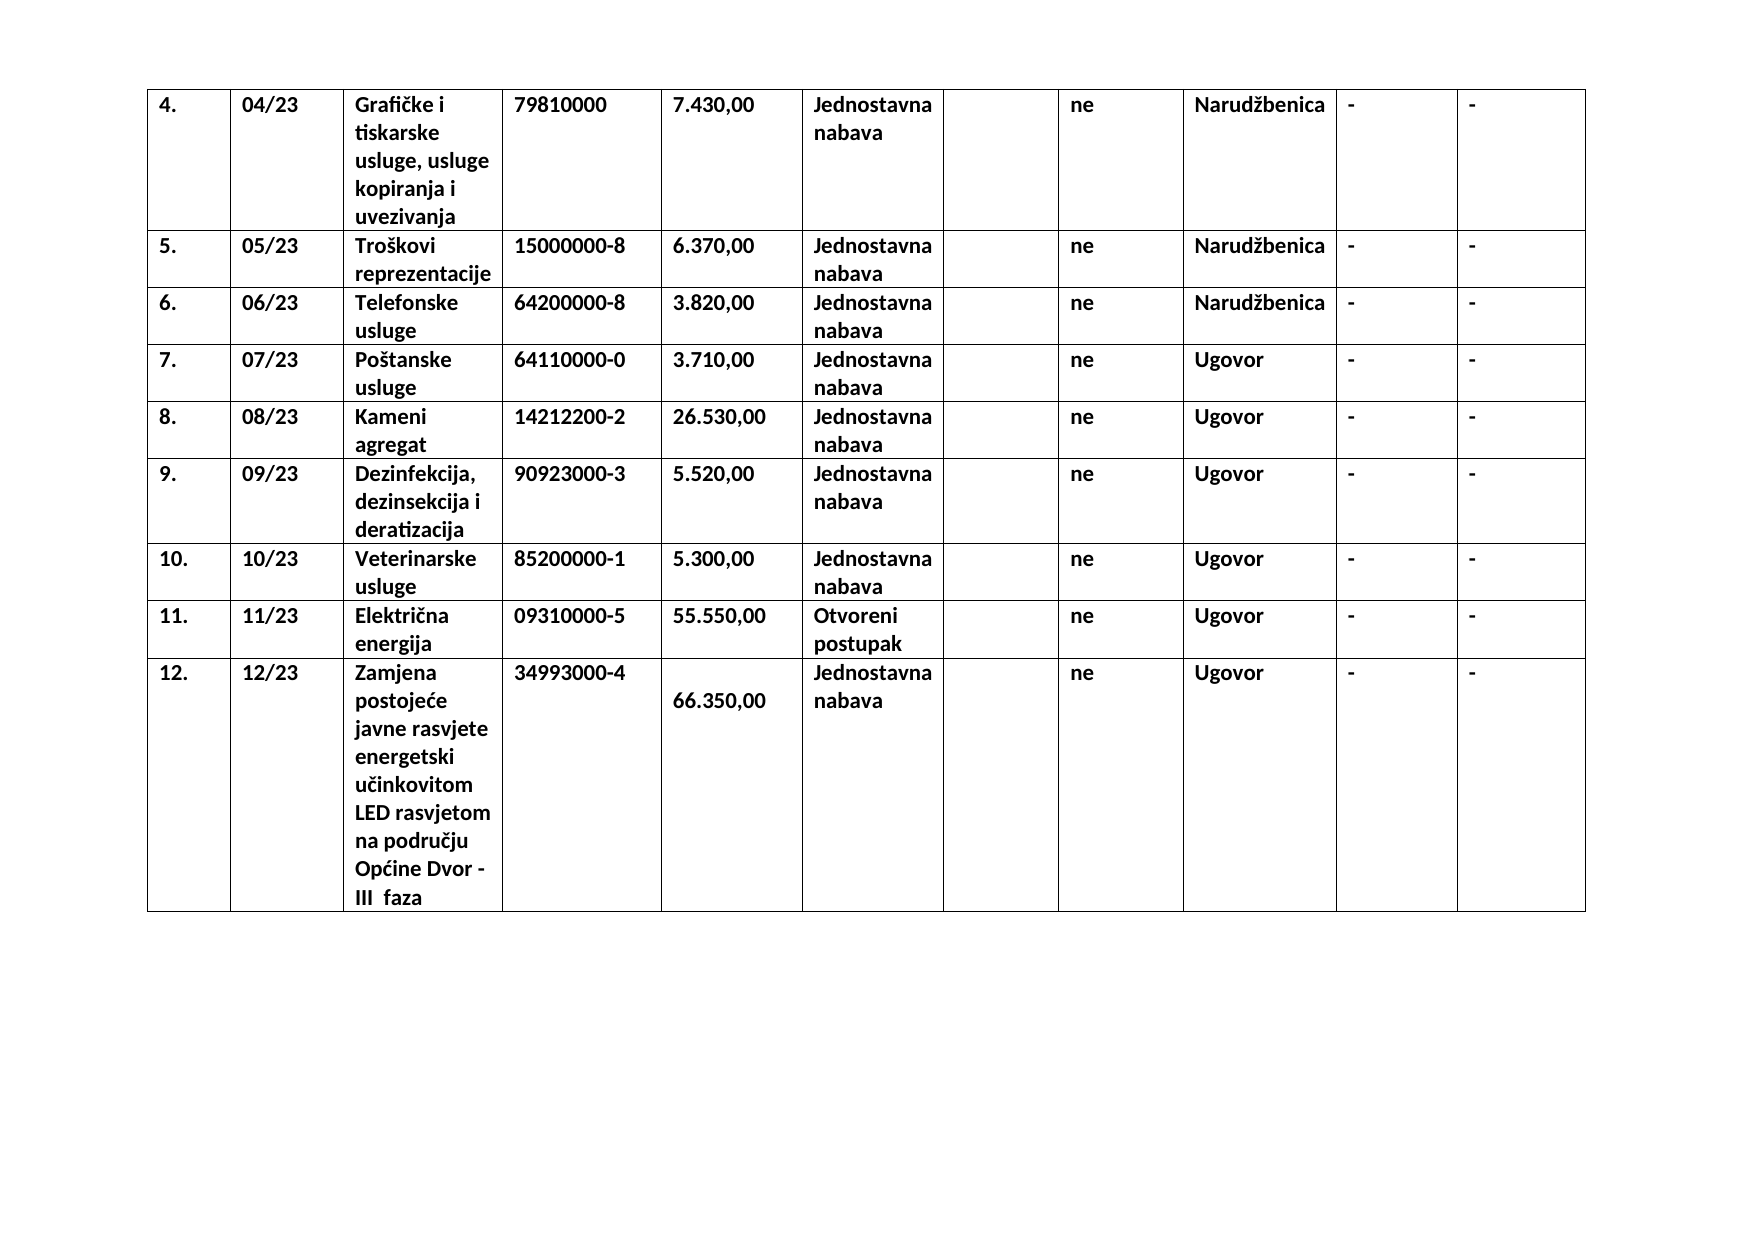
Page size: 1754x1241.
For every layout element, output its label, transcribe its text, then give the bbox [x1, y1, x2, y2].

table_cell Električna energija [344, 601, 502, 657]
table_cell - [1337, 601, 1457, 657]
table_cell [944, 402, 1058, 458]
table_cell ne [1059, 231, 1183, 287]
table_cell [944, 659, 1058, 911]
table_cell 34993000-4 [503, 659, 661, 911]
table_cell Jednostavna nabava [803, 288, 943, 344]
table_cell 66.350,00 [662, 659, 802, 911]
table_cell - [1337, 90, 1457, 230]
table_cell Troškovi reprezentacije [344, 231, 502, 287]
table_cell 14212200-2 [503, 402, 661, 458]
table_cell - [1458, 659, 1585, 911]
table_cell Zamjena postojeće javne rasvjete energetski učinkovitom LED rasvjetom na području Općine Dvor - III faza [344, 659, 502, 911]
table_cell Ugovor [1184, 459, 1336, 543]
table_cell 6.370,00 [662, 231, 802, 287]
table_cell 12/23 [231, 659, 343, 911]
table_cell 11. [148, 601, 230, 657]
table_cell - [1458, 544, 1585, 600]
table_cell 26.530,00 [662, 402, 802, 458]
table_cell [944, 345, 1058, 401]
table_cell [944, 288, 1058, 344]
table_cell ne [1059, 288, 1183, 344]
table_cell 10. [148, 544, 230, 600]
table_cell 04/23 [231, 90, 343, 230]
table_cell ne [1059, 90, 1183, 230]
table_cell Narudžbenica [1184, 288, 1336, 344]
table_cell 06/23 [231, 288, 343, 344]
table_cell Narudžbenica [1184, 231, 1336, 287]
table_cell - [1458, 231, 1585, 287]
table_cell 10/23 [231, 544, 343, 600]
table_cell - [1337, 402, 1457, 458]
table_cell 3.820,00 [662, 288, 802, 344]
table_cell 90923000-3 [503, 459, 661, 543]
table_cell 5. [148, 231, 230, 287]
table_cell ne [1059, 544, 1183, 600]
table_cell ne [1059, 345, 1183, 401]
table_cell Jednostavna nabava [803, 459, 943, 543]
table_cell Jednostavna nabava [803, 659, 943, 911]
table_cell Otvoreni postupak [803, 601, 943, 657]
table_cell - [1458, 402, 1585, 458]
table_cell 6. [148, 288, 230, 344]
table_cell - [1337, 288, 1457, 344]
table_cell 7. [148, 345, 230, 401]
table_cell Jednostavna nabava [803, 90, 943, 230]
table_cell 11/23 [231, 601, 343, 657]
table_cell - [1337, 231, 1457, 287]
table_cell - [1337, 544, 1457, 600]
table_cell Poštanske usluge [344, 345, 502, 401]
table_cell 5.520,00 [662, 459, 802, 543]
table_cell 85200000-1 [503, 544, 661, 600]
table_cell 09/23 [231, 459, 343, 543]
table_cell - [1458, 90, 1585, 230]
table_cell Jednostavna nabava [803, 544, 943, 600]
table_cell - [1337, 659, 1457, 911]
table_cell 7.430,00 [662, 90, 802, 230]
table_cell 3.710,00 [662, 345, 802, 401]
table_cell [944, 231, 1058, 287]
table_cell 08/23 [231, 402, 343, 458]
table_cell [944, 90, 1058, 230]
table_cell 8. [148, 402, 230, 458]
table_cell ne [1059, 601, 1183, 657]
table_cell Dezinfekcija, dezinsekcija i deratizacija [344, 459, 502, 543]
table_cell - [1458, 601, 1585, 657]
table_cell 64200000-8 [503, 288, 661, 344]
table_cell ne [1059, 659, 1183, 911]
table_cell Jednostavna nabava [803, 231, 943, 287]
table_cell Ugovor [1184, 544, 1336, 600]
text [148, 956, 1606, 1096]
table_cell [944, 601, 1058, 657]
table_cell Kameni agregat [344, 402, 502, 458]
table_cell - [1337, 345, 1457, 401]
table_cell Ugovor [1184, 402, 1336, 458]
table_cell 64110000-0 [503, 345, 661, 401]
table_cell Jednostavna nabava [803, 345, 943, 401]
table_cell [944, 459, 1058, 543]
table_cell Narudžbenica [1184, 90, 1336, 230]
table_cell 55.550,00 [662, 601, 802, 657]
table_cell - [1458, 345, 1585, 401]
table_cell 4. [148, 90, 230, 230]
table_cell 9. [148, 459, 230, 543]
table_cell 07/23 [231, 345, 343, 401]
table_cell Telefonske usluge [344, 288, 502, 344]
table_cell - [1458, 459, 1585, 543]
table_cell Grafičke i tiskarske usluge, usluge kopiranja i uvezivanja [344, 90, 502, 230]
table_cell Veterinarske usluge [344, 544, 502, 600]
table_cell Jednostavna nabava [803, 402, 943, 458]
table_cell Ugovor [1184, 601, 1336, 657]
table_cell [944, 544, 1058, 600]
table_cell 12. [148, 659, 230, 911]
table_cell 05/23 [231, 231, 343, 287]
table_cell Ugovor [1184, 345, 1336, 401]
table_cell ne [1059, 459, 1183, 543]
table_cell 79810000 [503, 90, 661, 230]
table_cell - [1337, 459, 1457, 543]
table_cell Ugovor [1184, 659, 1336, 911]
table_cell ne [1059, 402, 1183, 458]
table_cell 15000000-8 [503, 231, 661, 287]
table_cell 5.300,00 [662, 544, 802, 600]
table_cell - [1458, 288, 1585, 344]
table_cell 09310000-5 [503, 601, 661, 657]
